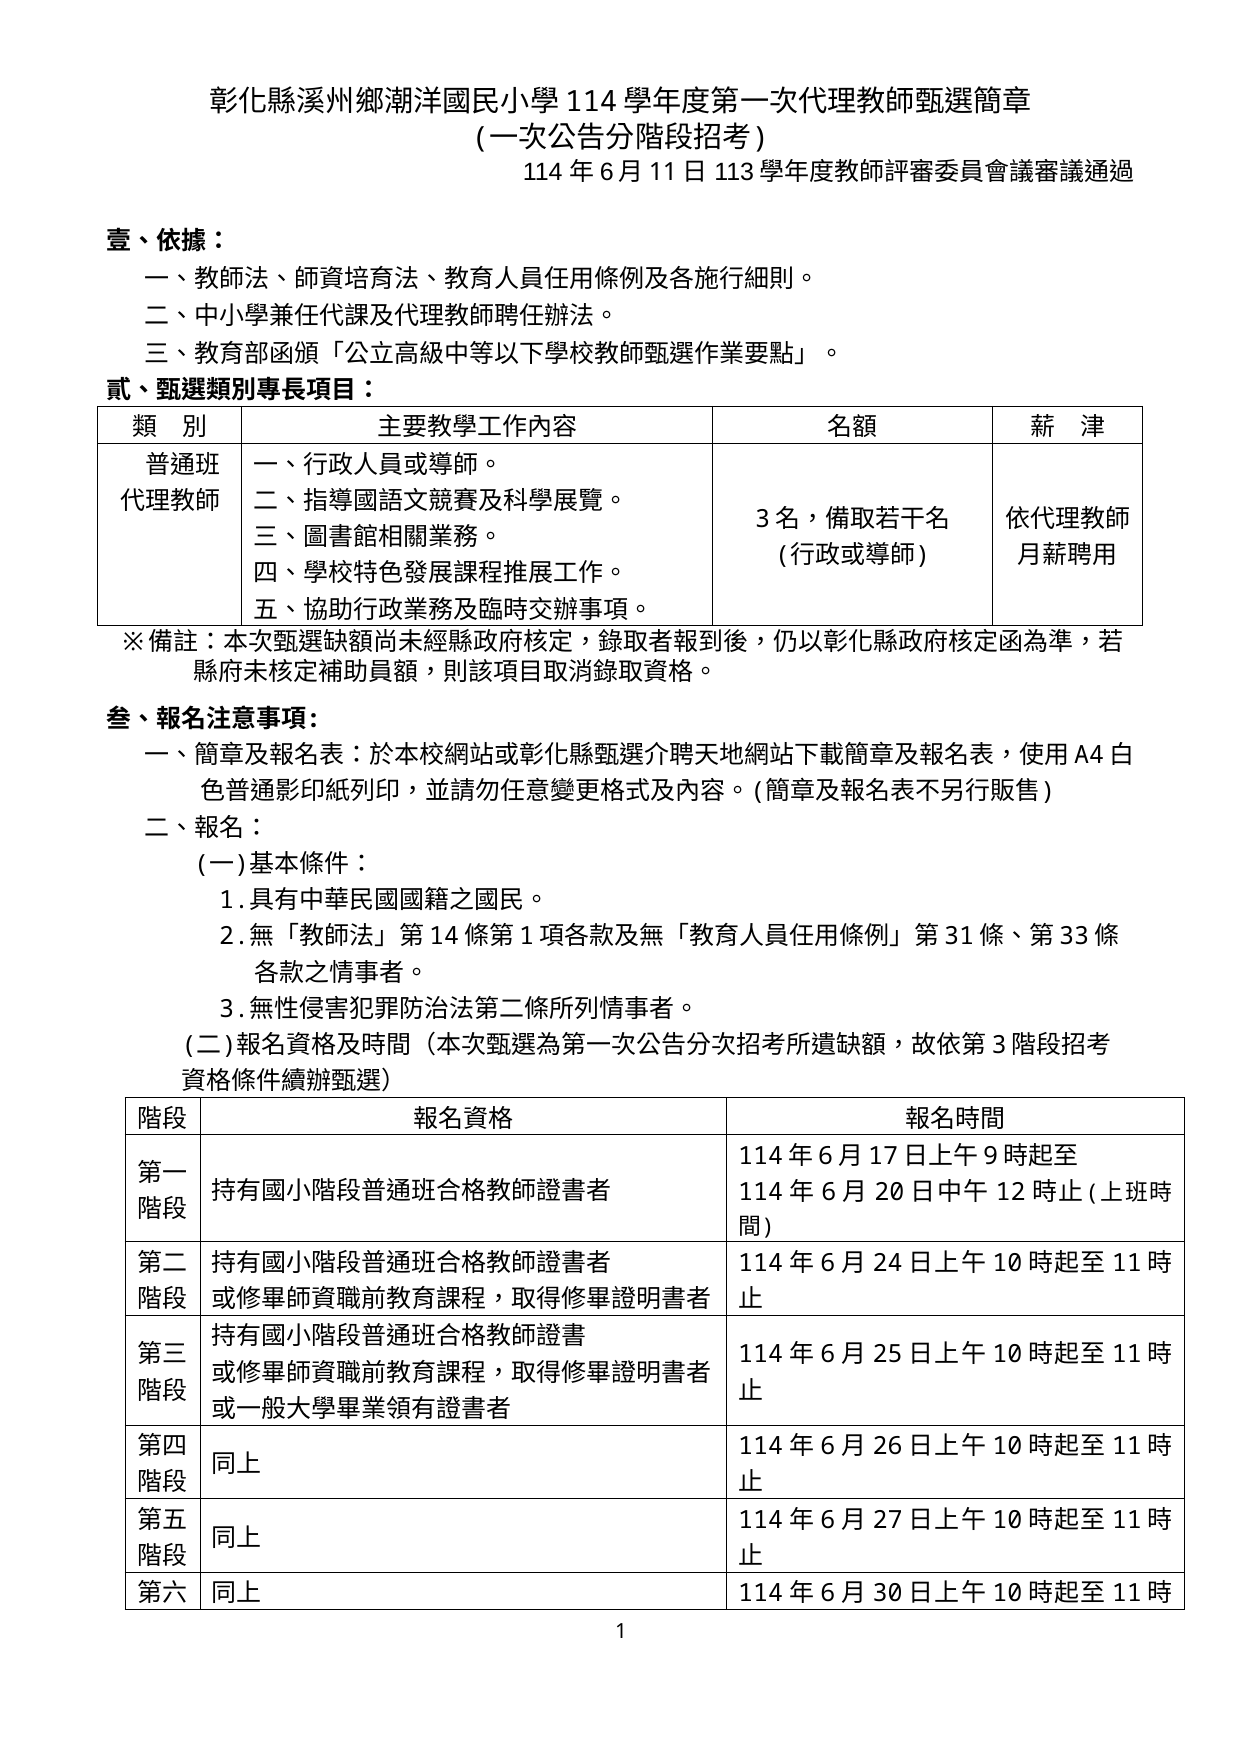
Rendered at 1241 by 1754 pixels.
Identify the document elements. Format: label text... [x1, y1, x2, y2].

table_cell 持有國小階段普通班合格教師證書 或修畢師資職前教育課程，取得修畢證明書者 或一般大學畢業領有證書者 [201, 1316, 726, 1424]
table_header 名額 [713, 407, 992, 443]
table_cell 依代理教師 月薪聘用 [993, 444, 1142, 625]
table_cell 第四階段 [126, 1426, 200, 1498]
table_cell 持有國小階段普通班合格教師證書者 或修畢師資職前教育課程，取得修畢證明書者 [201, 1242, 726, 1315]
text 二、中小學兼任代課及代理教師聘任辦法。 [144, 294, 1134, 332]
table_header 類 別 [98, 407, 241, 443]
table_cell 114年6月26日上午10時起至11時止 [727, 1426, 1184, 1498]
text 叁、報名注意事項: [106, 698, 1134, 734]
text ※備註：本次甄選缺額尚未經縣政府核定，錄取者報到後，仍以彰化縣政府核定函為準，若縣府未核定補助員額，則該項目取消錄取資格。 [118, 626, 1134, 686]
text 3.無性侵害犯罪防治法第二條所列情事者。 [106, 988, 1134, 1024]
table_header 階段 [126, 1098, 200, 1134]
table_cell 普通班代理教師 [98, 444, 241, 625]
text 壹、依據： [106, 221, 1134, 257]
table_cell 3名，備取若干名 (行政或導師) [713, 444, 992, 625]
text 一、簡章及報名表：於本校網站或彰化縣甄選介聘天地網站下載簡章及報名表，使用A4白色普通影印紙列印，並請勿任意變更格式及內容。(簡章及報名表不另行販售) [144, 734, 1134, 807]
text 一、教師法、師資培育法、教育人員任用條例及各施行細則。 [144, 257, 1134, 294]
text 2.無「教師法」第14條第1項各款及無「教育人員任用條例」第31條、第33條 [156, 916, 1134, 952]
table_cell 第二階段 [126, 1242, 200, 1315]
table_cell 持有國小階段普通班合格教師證書者 [201, 1135, 726, 1241]
table_cell 同上 [201, 1426, 726, 1498]
table_header 報名時間 [727, 1098, 1184, 1134]
table_header 報名資格 [201, 1098, 726, 1134]
text 114 年6月11日 113學年度教師評審委員會議審議通過 [106, 154, 1134, 187]
table_cell 第三階段 [126, 1316, 200, 1424]
table_cell 114年6月25日上午10時起至11時止 [727, 1316, 1184, 1424]
table_cell 一、行政人員或導師。 二、指導國語文競賽及科學展覽。 三、圖書館相關業務。 四、學校特色發展課程推展工作。 五、協助行政業務及臨時交辦事項。 [242, 444, 712, 625]
text (一)基本條件： [106, 843, 1134, 879]
text 1.具有中華民國國籍之國民。 [106, 879, 1134, 916]
table_header 薪 津 [993, 407, 1142, 443]
text (一次公告分階段招考) [106, 121, 1134, 154]
text 二、報名： [106, 807, 1134, 843]
table_cell 114年6月27日上午10時起至11時止 [727, 1499, 1184, 1572]
table_cell 114年6月30日上午10時起至11時 [727, 1573, 1184, 1609]
text (二)報名資格及時間（本次甄選為第一次公告分次招考所遺缺額，故依第3階段招考資格條件續辦甄選） [181, 1024, 1134, 1097]
table_cell 114年6月24日上午10時起至11時止 [727, 1242, 1184, 1315]
table_cell 同上 [201, 1499, 726, 1572]
table_cell 第五 階段 [126, 1499, 200, 1572]
table_cell 114年6月17日上午9時起至 114年6月20日中午12時止(上班時間) [727, 1135, 1184, 1241]
text 三、教育部函頒「公立高級中等以下學校教師甄選作業要點」。 [144, 332, 1134, 369]
text 各款之情事者。 [156, 952, 1134, 988]
table_cell 第六 [126, 1573, 200, 1609]
table_cell 同上 [201, 1573, 726, 1609]
table_cell 第一階段 [126, 1135, 200, 1241]
table_header 主要教學工作內容 [242, 407, 712, 443]
text 彰化縣溪州鄉潮洋國民小學114學年度第一次代理教師甄選簡章 [106, 75, 1134, 121]
text 貳、甄選類別專長項目： [106, 369, 1134, 406]
